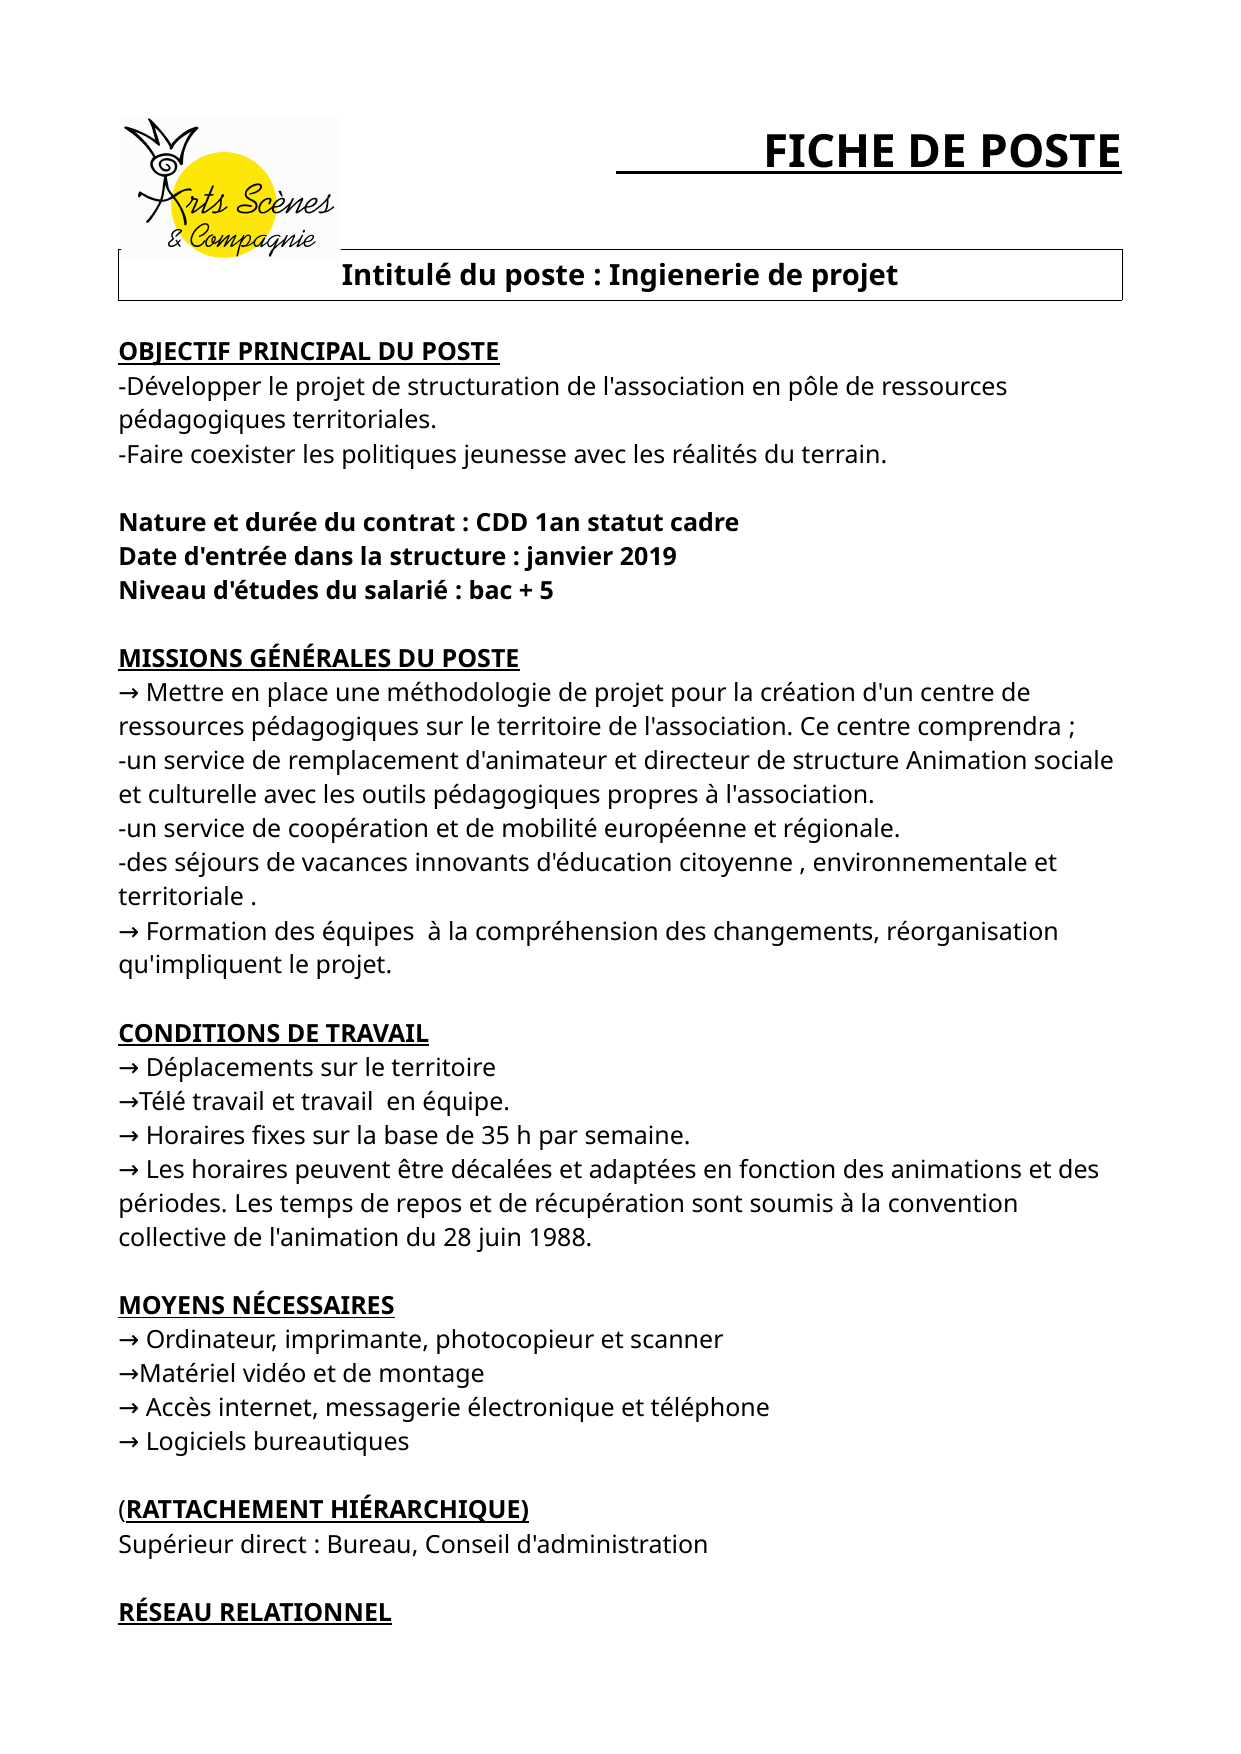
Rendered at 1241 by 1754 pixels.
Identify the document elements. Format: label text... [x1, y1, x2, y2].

text Supérieur direct : Bureau, Conseil d'administration [118, 1526, 1122, 1560]
text → Les horaires peuvent être décalées et adaptées en fonction des animations et des périodes. Les temps de repos et de récupération sont soumis à la convention collective de l'animation du 28 juin 1988. [118, 1152, 1122, 1254]
text →Matériel vidéo et de montage [118, 1356, 1122, 1390]
text -Faire coexister les politiques jeunesse avec les réalités du terrain. [118, 436, 1122, 470]
text Nature et durée du contrat : CDD 1an statut cadre [118, 504, 1122, 538]
text (RATTACHEMENT HIÉRARCHIQUE) [118, 1492, 1122, 1526]
text CONDITIONS DE TRAVAIL [118, 1015, 1122, 1049]
table_header Intitulé du poste : Ingienerie de projet [119, 250, 1122, 300]
text FICHE DE POSTE [341, 118, 1122, 181]
text MISSIONS GÉNÉRALES DU POSTE [118, 641, 1122, 675]
text -un service de remplacement d'animateur et directeur de structure Animation sociale et culturelle avec les outils pédagogiques propres à l'association. [118, 743, 1122, 811]
text → Mettre en place une méthodologie de projet pour la création d'un centre de ressources pédagogiques sur le territoire de l'association. Ce centre comprendra ; [118, 675, 1122, 743]
text Niveau d'études du salarié : bac + 5 [118, 572, 1122, 607]
text → Formation des équipes à la compréhension des changements, réorganisation qu'impliquent le projet. [118, 913, 1122, 981]
text RÉSEAU RELATIONNEL [118, 1594, 1122, 1628]
text -Développer le projet de structuration de l'association en pôle de ressources pédagogiques territoriales. [118, 368, 1122, 436]
text →Télé travail et travail en équipe. [118, 1083, 1122, 1117]
text → Horaires fixes sur la base de 35 h par semaine. [118, 1117, 1122, 1152]
text -des séjours de vacances innovants d'éducation citoyenne , environnementale et territoriale . [118, 845, 1122, 913]
text -un service de coopération et de mobilité européenne et régionale. [118, 811, 1122, 845]
text → Logiciels bureautiques [118, 1424, 1122, 1458]
text OBJECTIF PRINCIPAL DU POSTE [118, 334, 1122, 368]
text → Accès internet, messagerie électronique et téléphone [118, 1390, 1122, 1424]
picture [121, 116, 341, 261]
text MOYENS NÉCESSAIRES [118, 1288, 1122, 1322]
text → Ordinateur, imprimante, photocopieur et scanner [118, 1322, 1122, 1356]
text → Déplacements sur le territoire [118, 1049, 1122, 1083]
text Date d'entrée dans la structure : janvier 2019 [118, 538, 1122, 572]
